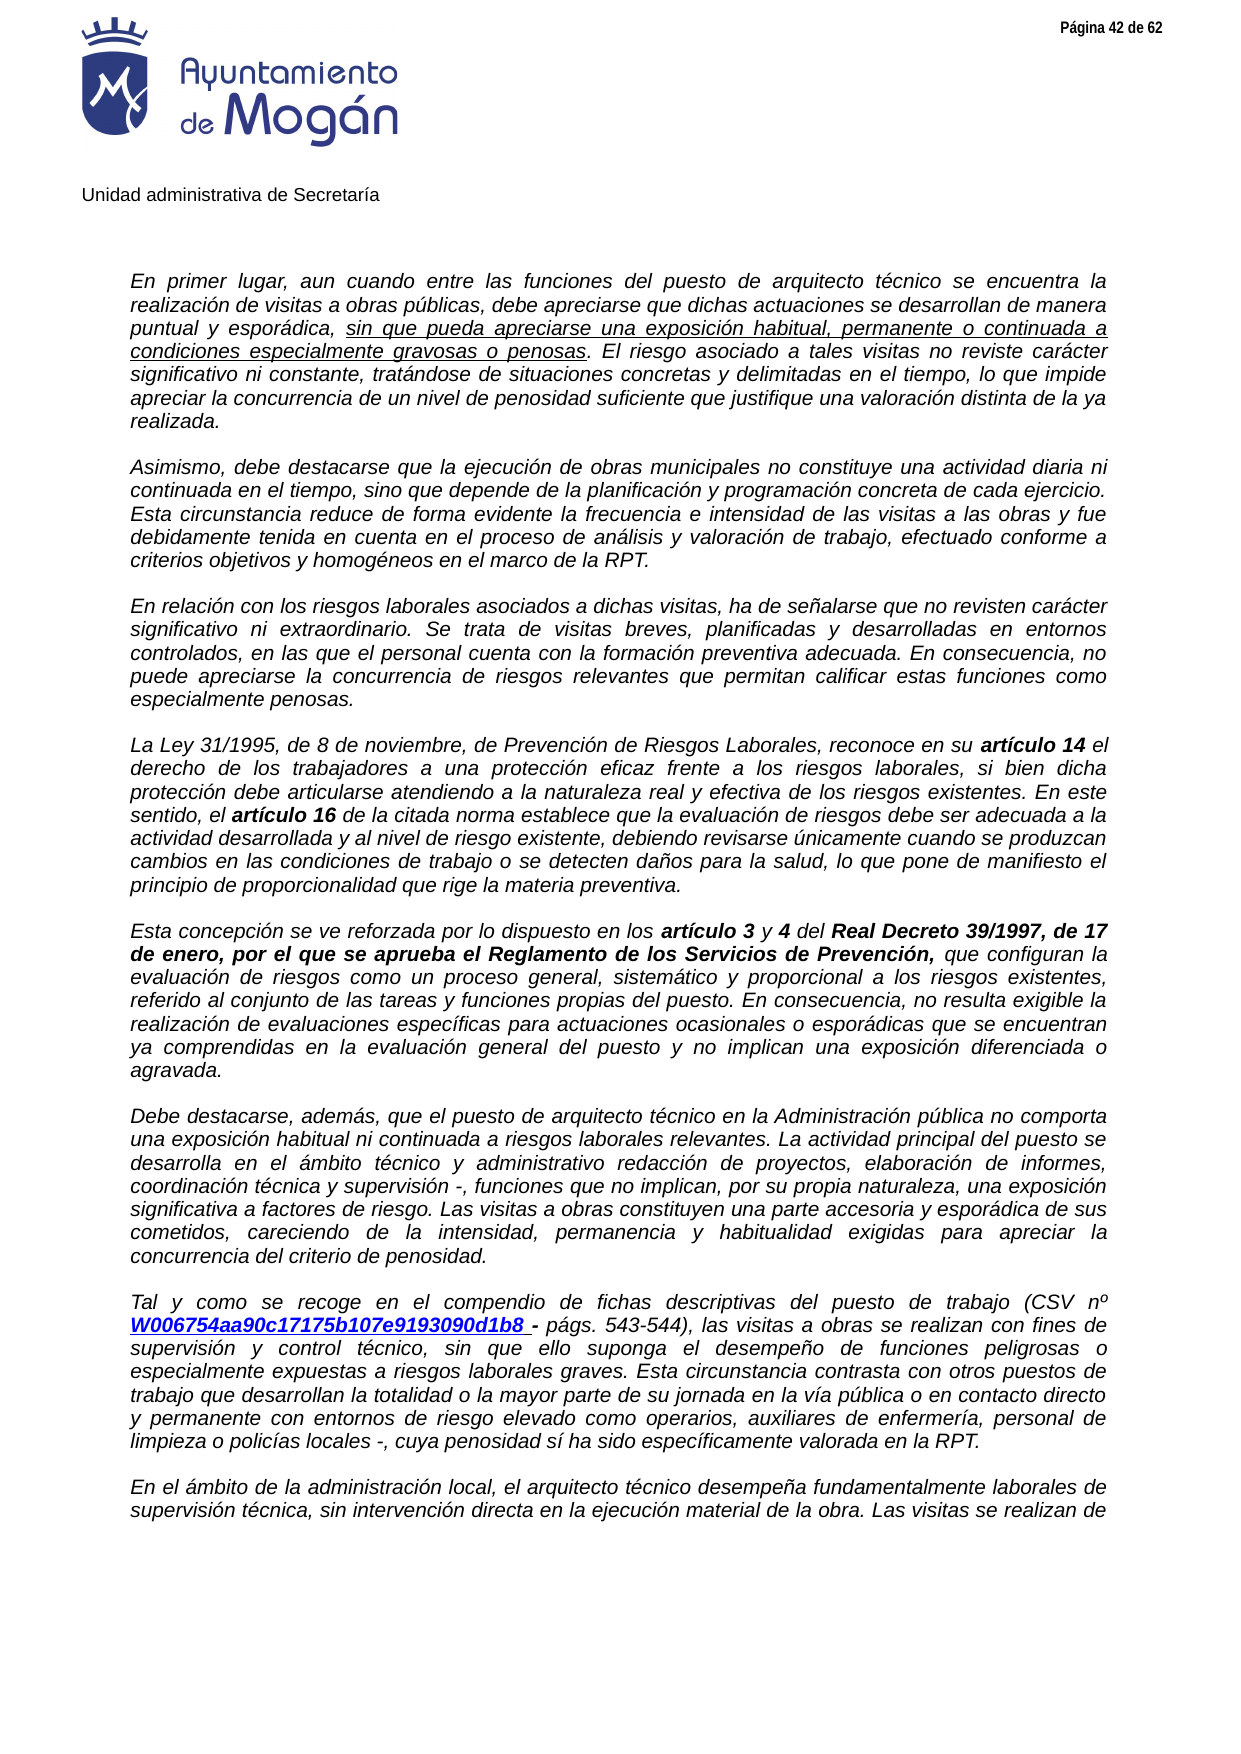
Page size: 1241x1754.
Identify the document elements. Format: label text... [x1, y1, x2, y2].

picture [81, 17, 398, 153]
text Asimismo, debe destacarse que la ejecución de obras municipales no constituye una actividad diaria ni continuada en el tiempo, sino que depende de la planificación y programación concreta de cada ejercicio. Esta circunstancia reduce de forma evidente la frecuencia e intensidad de las visitas a las obras y fue debidamente tenida en cuenta en el proceso de análisis y valoración de trabajo, efectuado conforme a criterios objetivos y homogéneos en el marco de la RPT. [130, 456, 1110, 572]
text Tal y como se recoge en el compendio de fichas descriptivas del puesto de trabajo (CSV nº W006754aa90c17175b107e9193090d1b8 - págs. 543-544), las visitas a obras se realizan con fines de supervisión y control técnico, sin que ello suponga el desempeño de funciones peligrosas o especialmente expuestas a riesgos laborales graves. Esta circunstancia contrasta con otros puestos de trabajo que desarrollan la totalidad o la mayor parte de su jornada en la vía pública o en contacto directo y permanente con entornos de riesgo elevado como operarios, auxiliares de enfermería, personal de limpieza o policías locales -, cuya penosidad sí ha sido específicamente valorada en la RPT. [130, 1290, 1110, 1453]
text Esta concepción se ve reforzada por lo dispuesto en los artículo 3 y 4 del Real Decreto 39/1997, de 17 de enero, por el que se aprueba el Reglamento de los Servicios de Prevención, que configuran la evaluación de riesgos como un proceso general, sistemático y proporcional a los riesgos existentes, referido al conjunto de las tareas y funciones propias del puesto. En consecuencia, no resulta exigible la realización de evaluaciones específicas para actuaciones ocasionales o esporádicas que se encuentran ya comprendidas en la evaluación general del puesto y no implican una exposición diferenciada o agravada. [130, 919, 1110, 1082]
text En primer lugar, aun cuando entre las funciones del puesto de arquitecto técnico se encuentra la realización de visitas a obras públicas, debe apreciarse que dichas actuaciones se desarrollan de manera puntual y esporádica, sin que pueda apreciarse una exposición habitual, permanente o continuada a condiciones especialmente gravosas o penosas. El riesgo asociado a tales visitas no reviste carácter significativo ni constante, tratándose de situaciones concretas y delimitadas en el tiempo, lo que impide apreciar la concurrencia de un nivel de penosidad suficiente que justifique una valoración distinta de la ya realizada. [130, 270, 1110, 433]
text En relación con los riesgos laborales asociados a dichas visitas, ha de señalarse que no revisten carácter significativo ni extraordinario. Se trata de visitas breves, planificadas y desarrolladas en entornos controlados, en las que el personal cuenta con la formación preventiva adecuada. En consecuencia, no puede apreciarse la concurrencia de riesgos relevantes que permitan calificar estas funciones como especialmente penosas. [130, 595, 1110, 711]
text La Ley 31/1995, de 8 de noviembre, de Prevención de Riesgos Laborales, reconoce en su artículo 14 el derecho de los trabajadores a una protección eficaz frente a los riesgos laborales, si bien dicha protección debe articularse atendiendo a la naturaleza real y efectiva de los riesgos existentes. En este sentido, el artículo 16 de la citada norma establece que la evaluación de riesgos debe ser adecuada a la actividad desarrollada y al nivel de riesgo existente, debiendo revisarse únicamente cuando se produzcan cambios en las condiciones de trabajo o se detecten daños para la salud, lo que pone de manifiesto el principio de proporcionalidad que rige la materia preventiva. [130, 734, 1110, 896]
text Debe destacarse, además, que el puesto de arquitecto técnico en la Administración pública no comporta una exposición habitual ni continuada a riesgos laborales relevantes. La actividad principal del puesto se desarrolla en el ámbito técnico y administrativo redacción de proyectos, elaboración de informes, coordinación técnica y supervisión -, funciones que no implican, por su propia naturaleza, una exposición significativa a factores de riesgo. Las visitas a obras constituyen una parte accesoria y esporádica de sus cometidos, careciendo de la intensidad, permanencia y habitualidad exigidas para apreciar la concurrencia del criterio de penosidad. [130, 1105, 1110, 1267]
text En el ámbito de la administración local, el arquitecto técnico desempeña fundamentalmente laborales de supervisión técnica, sin intervención directa en la ejecución material de la obra. Las visitas se realizan de [130, 1476, 1110, 1522]
